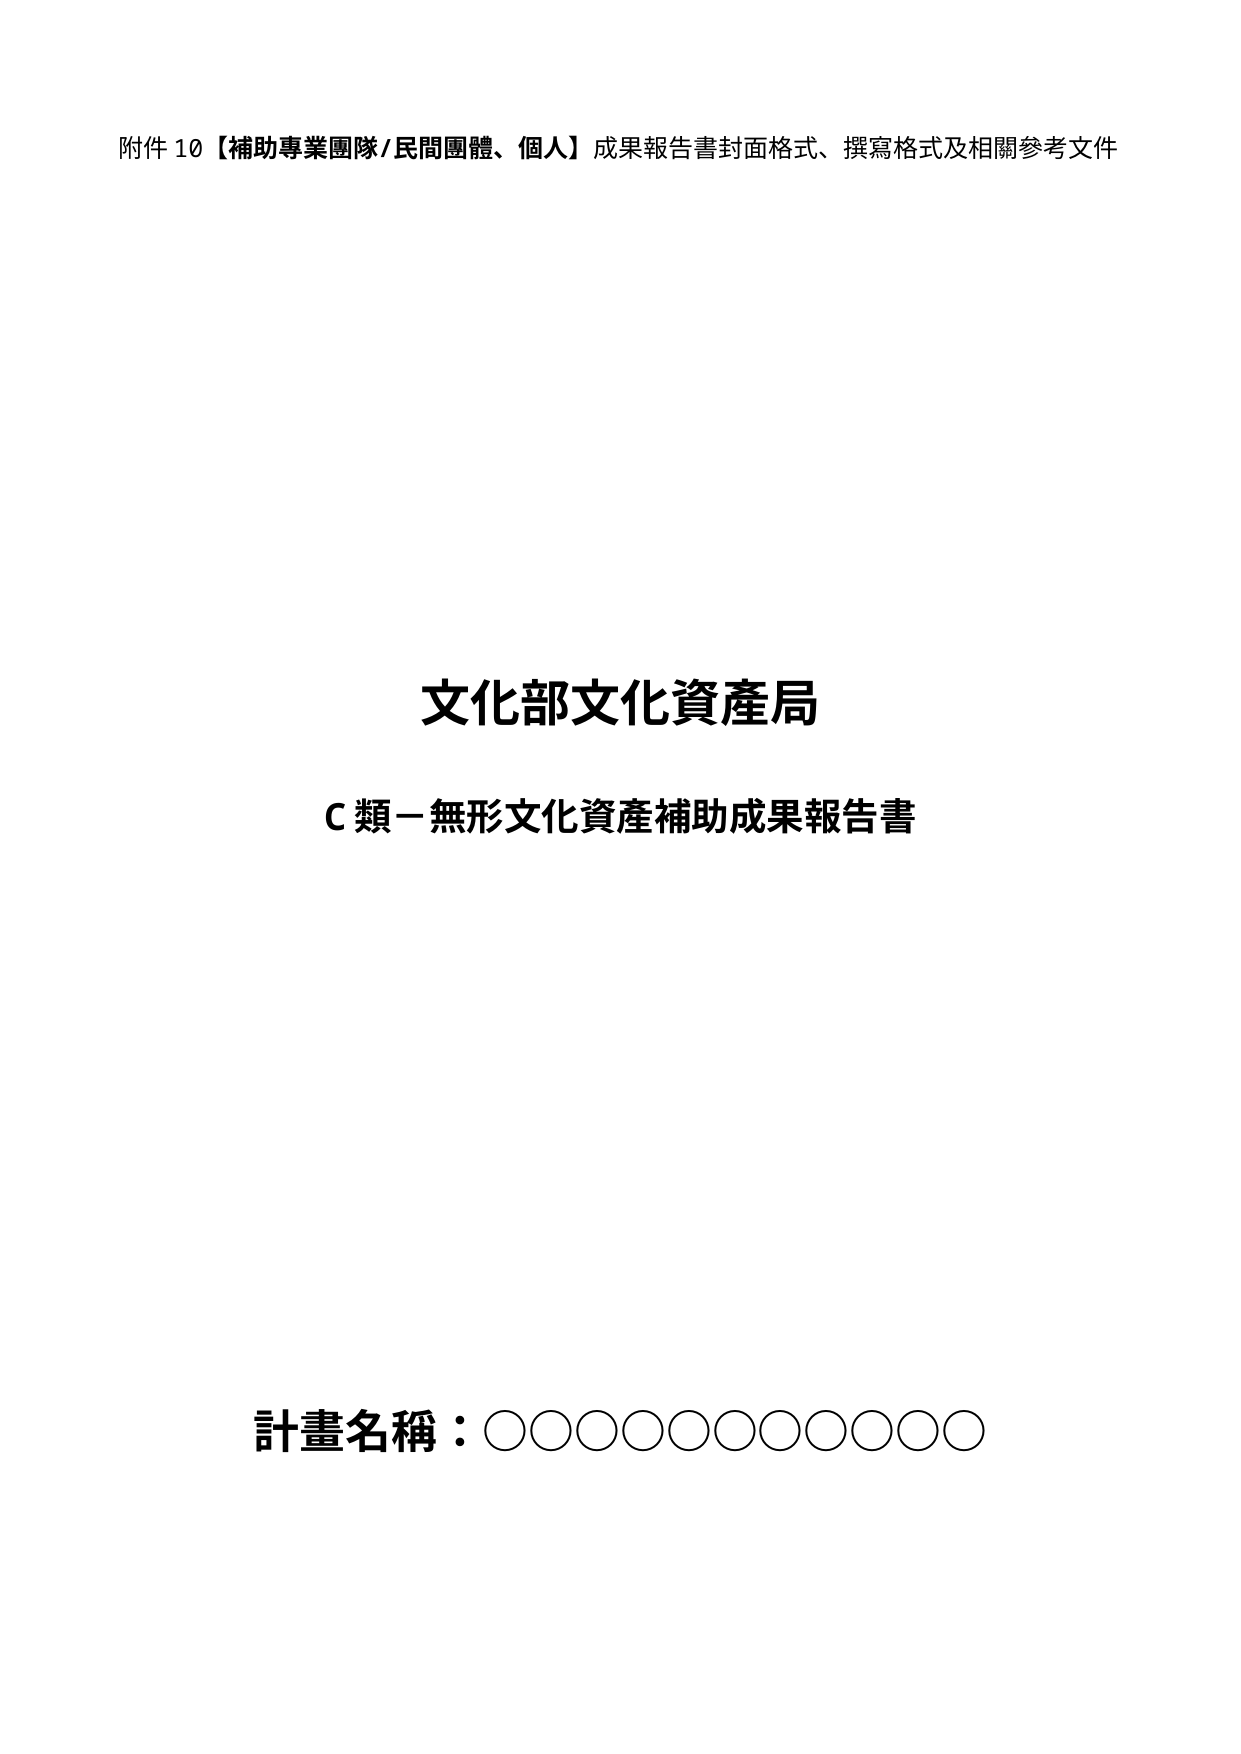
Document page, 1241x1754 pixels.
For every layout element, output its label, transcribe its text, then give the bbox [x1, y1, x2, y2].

text 附件10【補助專業團隊/民間團體、個人】成果報告書封面格式、撰寫格式及相關參考文件 [118, 105, 1122, 168]
text 計畫名稱：○○○○○○○○○○○ [118, 1355, 1122, 1480]
text 文化部文化資產局 [118, 626, 1122, 751]
text C類－無形文化資產補助成果報告書 [118, 772, 1122, 834]
